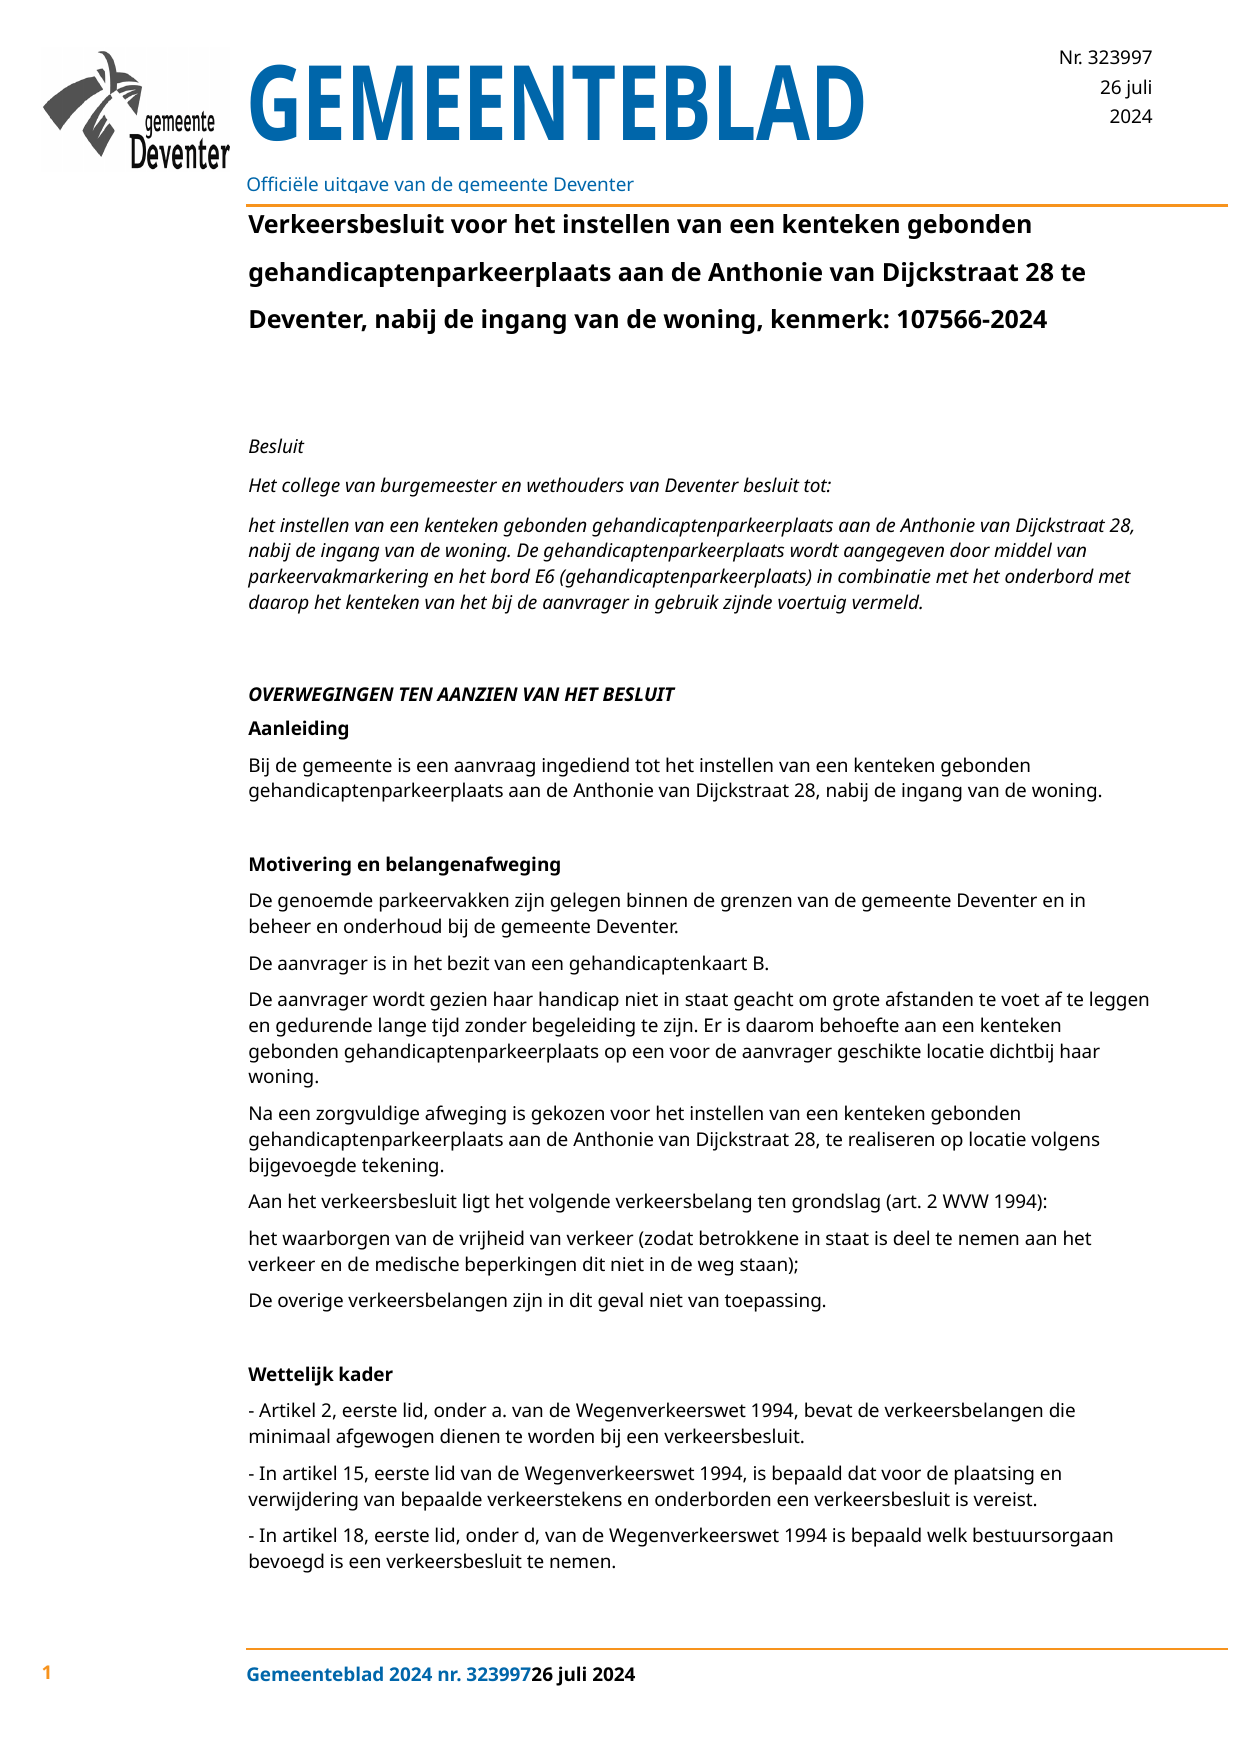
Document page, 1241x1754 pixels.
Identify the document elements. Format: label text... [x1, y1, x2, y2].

text - In artikel 15, eerste lid van de Wegenverkeerswet 1994, is bepaald dat voor de plaatsing en verwijdering van bepaalde verkeerstekens en onderborden een verkeersbesluit is vereist. [248, 1460, 1152, 1511]
text het waarborgen van de vrijheid van verkeer (zodat betrokkene in staat is deel te nemen aan het verkeer en de medische beperkingen dit niet in de weg staan); [248, 1225, 1152, 1277]
text Verkeersbesluit voor het instellen van een kenteken gebonden gehandicaptenparkeerplaats aan de Anthonie van Dijckstraat 28 te Deventer, nabij de ingang van de woning, kenmerk: 107566-2024 [248, 207, 1152, 336]
text De genoemde parkeervakken zijn gelegen binnen de grenzen van de gemeente Deventer en in beheer en onderhoud bij de gemeente Deventer. [248, 887, 1152, 939]
text De aanvrager is in het bezit van een gehandicaptenkaart B. [248, 950, 1152, 976]
text het instellen van een kenteken gebonden gehandicaptenparkeerplaats aan de Anthonie van Dijckstraat 28, nabij de ingang van de woning. De gehandicaptenparkeerplaats wordt aangegeven door middel van parkeervakmarkering en het bord E6 (gehandicaptenparkeerplaats) in combinatie met het onderbord met daarop het kenteken van het bij de aanvrager in gebruik zijnde voertuig vermeld. [248, 512, 1152, 615]
text Bij de gemeente is een aanvraag ingediend tot het instellen van een kenteken gebonden gehandicaptenparkeerplaats aan de Anthonie van Dijckstraat 28, nabij de ingang van de woning. [248, 752, 1152, 803]
text Aan het verkeersbesluit ligt het volgende verkeersbelang ten grondslag (art. 2 WVW 1994): [248, 1188, 1152, 1214]
text Besluit [248, 433, 1152, 459]
text Aanleiding [248, 715, 1152, 741]
text Wettelijk kader [248, 1361, 1152, 1387]
text Het college van burgemeester en wethouders van Deventer besluit tot: [248, 472, 1152, 498]
text De overige verkeersbelangen zijn in dit geval niet van toepassing. [248, 1288, 1152, 1313]
text OVERWEGINGEN TEN AANZIEN VAN HET BESLUIT [248, 681, 1152, 707]
picture [41, 47, 231, 172]
text Na een zorgvuldige afweging is gekozen voor het instellen van een kenteken gebonden gehandicaptenparkeerplaats aan de Anthonie van Dijckstraat 28, te realiseren op locatie volgens bijgevoegde tekening. [248, 1100, 1152, 1178]
text De aanvrager wordt gezien haar handicap niet in staat geacht om grote afstanden te voet af te leggen en gedurende lange tijd zonder begeleiding te zijn. Er is daarom behoefte aan een kenteken gebonden gehandicaptenparkeerplaats op een voor de aanvrager geschikte locatie dichtbij haar woning. [248, 987, 1152, 1089]
text - In artikel 18, eerste lid, onder d, van de Wegenverkeerswet 1994 is bepaald welk bestuursorgaan bevoegd is een verkeersbesluit te nemen. [248, 1522, 1152, 1574]
text - Artikel 2, eerste lid, onder a. van de Wegenverkeerswet 1994, bevat de verkeersbelangen die minimaal afgewogen dienen te worden bij een verkeersbesluit. [248, 1398, 1152, 1449]
text Motivering en belangenafweging [248, 851, 1152, 877]
